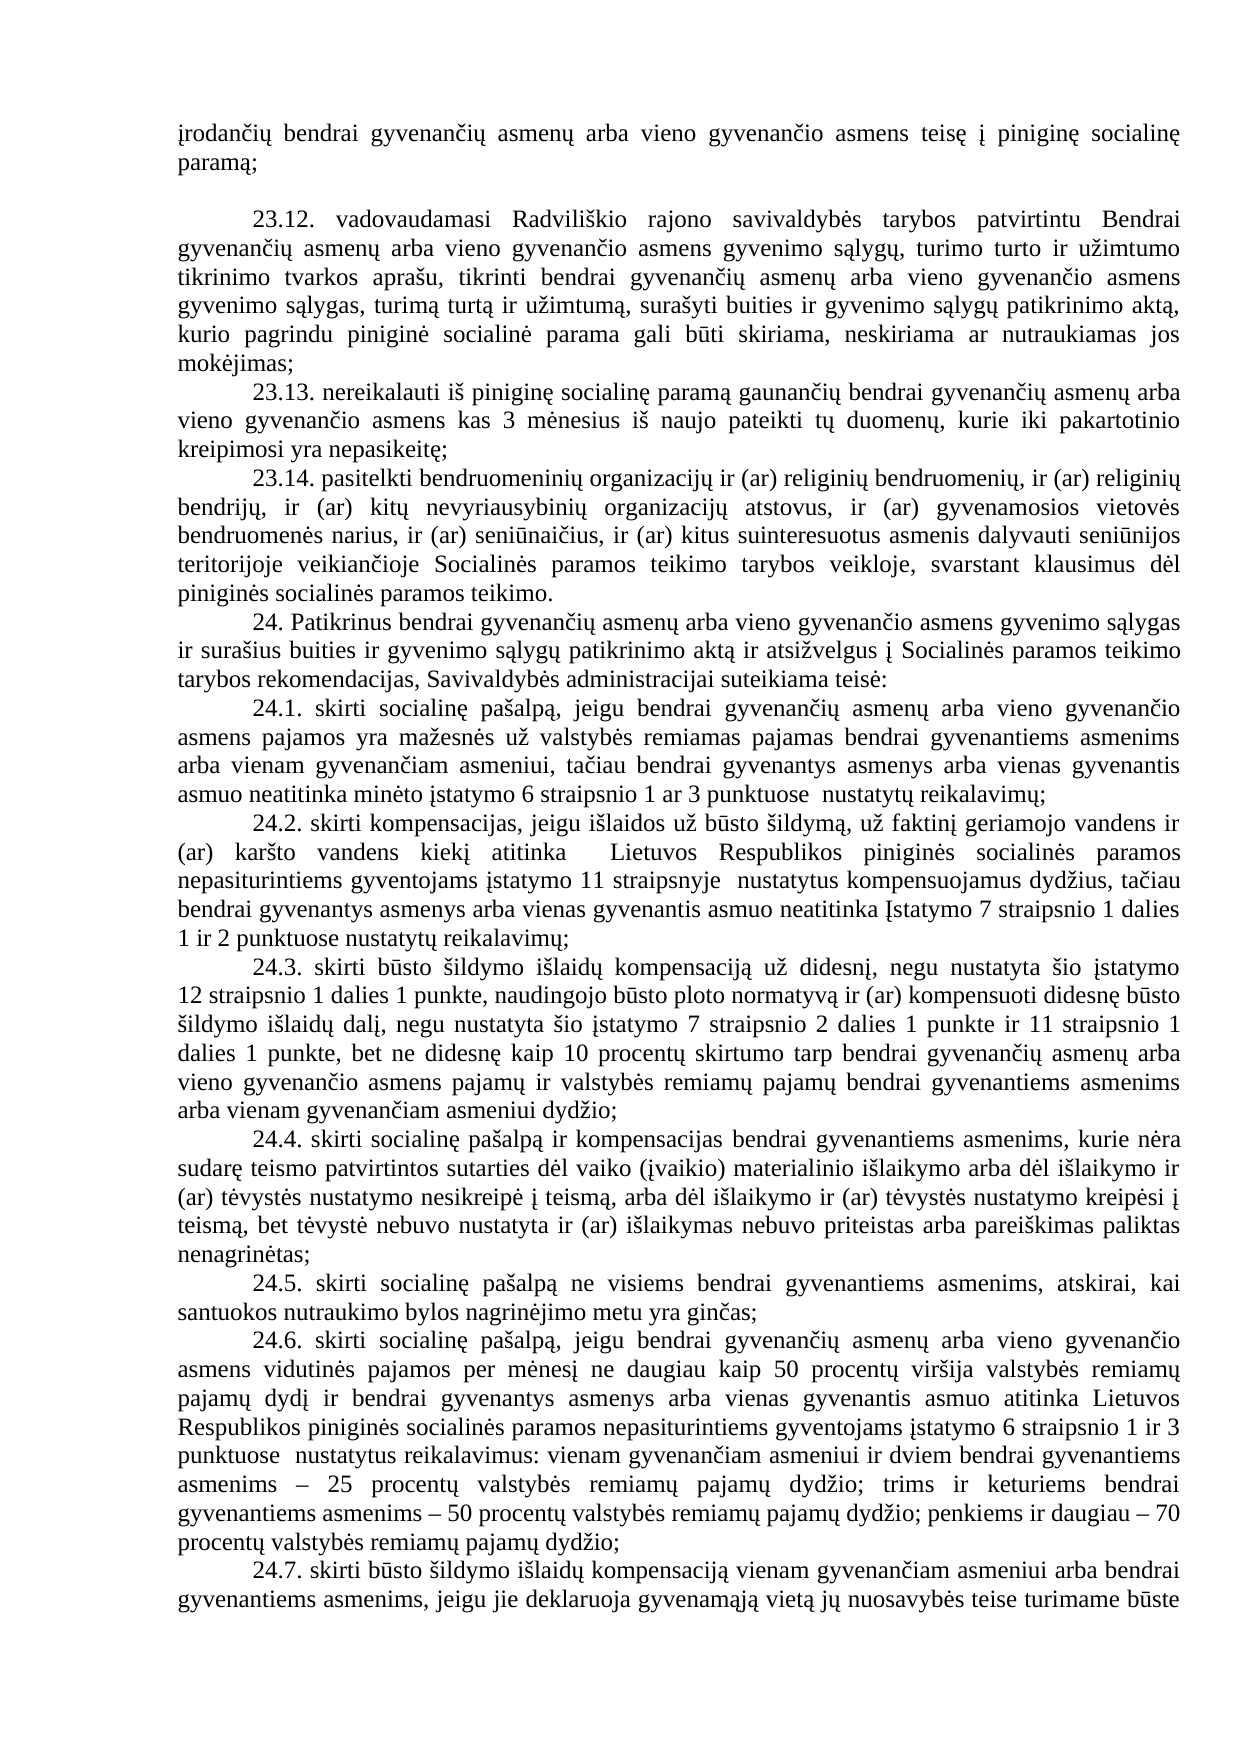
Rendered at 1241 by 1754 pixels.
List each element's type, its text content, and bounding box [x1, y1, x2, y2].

text 24.6. skirti socialinę pašalpą, jeigu bendrai gyvenančių asmenų arba vieno gyvenančio asmens vidutinės pajamos per mėnesį ne daugiau kaip 50 procentų viršija valstybės remiamų pajamų dydį ir bendrai gyvenantys asmenys arba vienas gyvenantis asmuo atitinka Lietuvos Respublikos piniginės socialinės paramos nepasiturintiems gyventojams įstatymo 6 straipsnio 1 ir 3 punktuose nustatytus reikalavimus: vienam gyvenančiam asmeniui ir dviem bendrai gyvenantiems asmenims – 25 procentų valstybės remiamų pajamų dydžio; trims ir keturiems bendrai gyvenantiems asmenims – 50 procentų valstybės remiamų pajamų dydžio; penkiems ir daugiau – 70 procentų valstybės remiamų pajamų dydžio; [177, 1326, 1181, 1556]
text 24.3. skirti būsto šildymo išlaidų kompensaciją už didesnį, negu nustatyta šio įstatymo 12 straipsnio 1 dalies 1 punkte, naudingojo būsto ploto normatyvą ir (ar) kompensuoti didesnę būsto šildymo išlaidų dalį, negu nustatyta šio įstatymo 7 straipsnio 2 dalies 1 punkte ir 11 straipsnio 1 dalies 1 punkte, bet ne didesnę kaip 10 procentų skirtumo tarp bendrai gyvenančių asmenų arba vieno gyvenančio asmens pajamų ir valstybės remiamų pajamų bendrai gyvenantiems asmenims arba vienam gyvenančiam asmeniui dydžio; [177, 952, 1181, 1124]
text 23.13. nereikalauti iš piniginę socialinę paramą gaunančių bendrai gyvenančių asmenų arba vieno gyvenančio asmens kas 3 mėnesius iš naujo pateikti tų duomenų, kurie iki pakartotinio kreipimosi yra nepasikeitę; [177, 377, 1181, 463]
text 24.7. skirti būsto šildymo išlaidų kompensaciją vienam gyvenančiam asmeniui arba bendrai gyvenantiems asmenims, jeigu jie deklaruoja gyvenamąją vietą jų nuosavybės teise turimame būste [177, 1556, 1181, 1613]
text 24.5. skirti socialinę pašalpą ne visiems bendrai gyvenantiems asmenims, atskirai, kai santuokos nutraukimo bylos nagrinėjimo metu yra ginčas; [177, 1268, 1181, 1326]
text 24. Patikrinus bendrai gyvenančių asmenų arba vieno gyvenančio asmens gyvenimo sąlygas ir surašius buities ir gyvenimo sąlygų patikrinimo aktą ir atsižvelgus į Socialinės paramos teikimo tarybos rekomendacijas, Savivaldybės administracijai suteikiama teisė: [177, 607, 1181, 693]
text 24.2. skirti kompensacijas, jeigu išlaidos už būsto šildymą, už faktinį geriamojo vandens ir (ar) karšto vandens kiekį atitinka Lietuvos Respublikos piniginės socialinės paramos nepasiturintiems gyventojams įstatymo 11 straipsnyje nustatytus kompensuojamus dydžius, tačiau bendrai gyvenantys asmenys arba vienas gyvenantis asmuo neatitinka Įstatymo 7 straipsnio 1 dalies 1 ir 2 punktuose nustatytų reikalavimų; [177, 808, 1181, 952]
text 24.4. skirti socialinę pašalpą ir kompensacijas bendrai gyvenantiems asmenims, kurie nėra sudarę teismo patvirtintos sutarties dėl vaiko (įvaikio) materialinio išlaikymo arba dėl išlaikymo ir (ar) tėvystės nustatymo nesikreipė į teismą, arba dėl išlaikymo ir (ar) tėvystės nustatymo kreipėsi į teismą, bet tėvystė nebuvo nustatyta ir (ar) išlaikymas nebuvo priteistas arba pareiškimas paliktas nenagrinėtas; [177, 1124, 1181, 1268]
text 24.1. skirti socialinę pašalpą, jeigu bendrai gyvenančių asmenų arba vieno gyvenančio asmens pajamos yra mažesnės už valstybės remiamas pajamas bendrai gyvenantiems asmenims arba vienam gyvenančiam asmeniui, tačiau bendrai gyvenantys asmenys arba vienas gyvenantis asmuo neatitinka minėto įstatymo 6 straipsnio 1 ar 3 punktuose nustatytų reikalavimų; [177, 693, 1181, 808]
text įrodančių bendrai gyvenančių asmenų arba vieno gyvenančio asmens teisę į piniginę socialinę paramą; [177, 118, 1181, 176]
text 23.12. vadovaudamasi Radviliškio rajono savivaldybės tarybos patvirtintu Bendrai gyvenančių asmenų arba vieno gyvenančio asmens gyvenimo sąlygų, turimo turto ir užimtumo tikrinimo tvarkos aprašu, tikrinti bendrai gyvenančių asmenų arba vieno gyvenančio asmens gyvenimo sąlygas, turimą turtą ir užimtumą, surašyti buities ir gyvenimo sąlygų patikrinimo aktą, kurio pagrindu piniginė socialinė parama gali būti skiriama, neskiriama ar nutraukiamas jos mokėjimas; [177, 204, 1181, 377]
text 23.14. pasitelkti bendruomeninių organizacijų ir (ar) religinių bendruomenių, ir (ar) religinių bendrijų, ir (ar) kitų nevyriausybinių organizacijų atstovus, ir (ar) gyvenamosios vietovės bendruomenės narius, ir (ar) seniūnaičius, ir (ar) kitus suinteresuotus asmenis dalyvauti seniūnijos teritorijoje veikiančioje Socialinės paramos teikimo tarybos veikloje, svarstant klausimus dėl piniginės socialinės paramos teikimo. [177, 463, 1181, 607]
